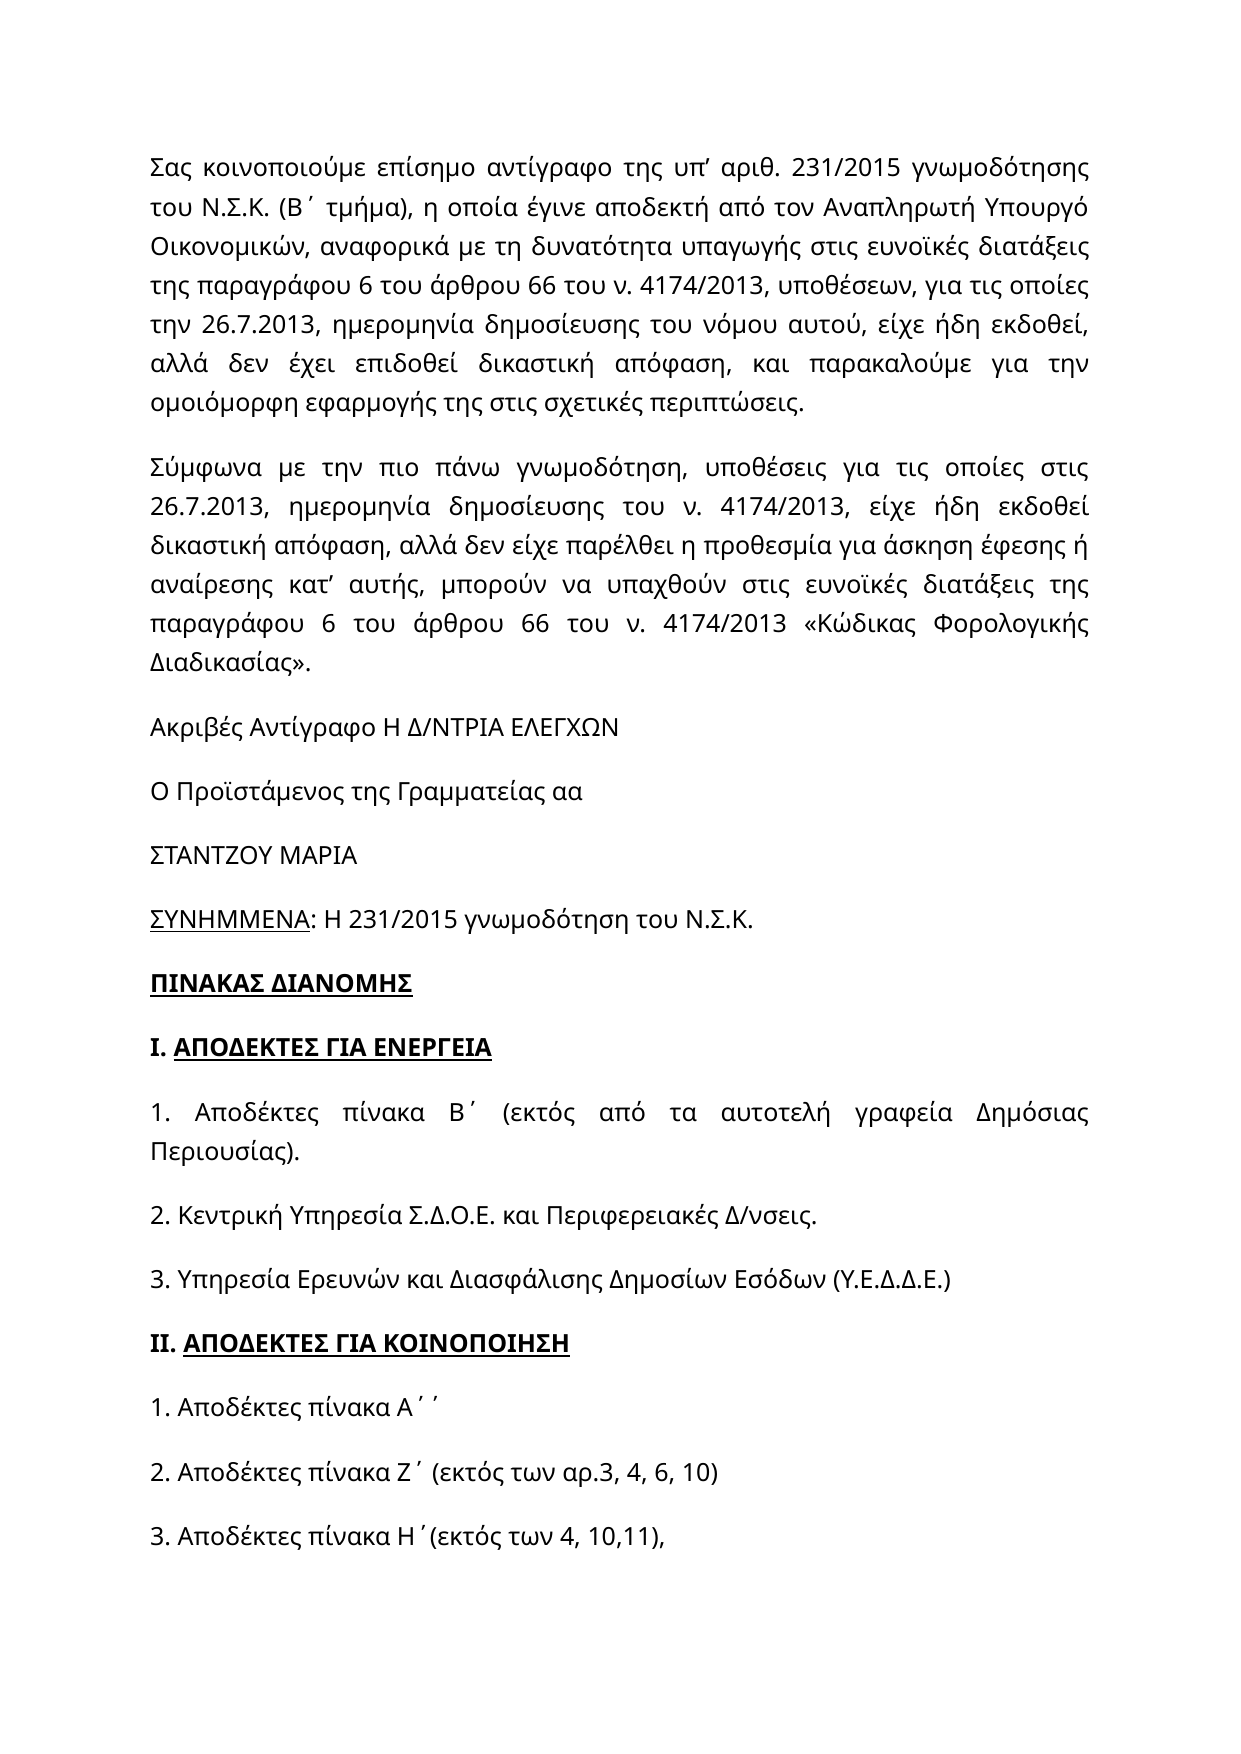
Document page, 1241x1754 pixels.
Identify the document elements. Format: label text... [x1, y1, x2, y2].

text 2. Αποδέκτες πίνακα Ζ΄ (εκτός των αρ.3, 4, 6, 10) [150, 1454, 1090, 1488]
text 1. Αποδέκτες πίνακα Α΄΄ [150, 1390, 1090, 1424]
text 3. Υπηρεσία Ερευνών και Διασφάλισης Δημοσίων Εσόδων (Υ.Ε.Δ.Δ.Ε.) [150, 1262, 1090, 1296]
text 3. Αποδέκτες πίνακα Η΄(εκτός των 4, 10,11), [150, 1518, 1090, 1552]
text 1. Αποδέκτες πίνακα Β΄ (εκτός από τα αυτοτελή γραφεία Δημόσιας Περιουσίας). [150, 1094, 1090, 1167]
text Ακριβές Αντίγραφο Η Δ/ΝΤΡΙΑ ΕΛΕΓΧΩΝ [150, 709, 1090, 743]
text Ι. ΑΠΟΔΕΚΤΕΣ ΓΙΑ ΕΝΕΡΓΕΙΑ [150, 1030, 1090, 1064]
text ΠΙΝΑΚΑΣ ΔΙΑΝΟΜΗΣ [150, 966, 1090, 1000]
text Σας κοινοποιούμε επίσημο αντίγραφο της υπ’ αριθ. 231/2015 γνωμοδότησης του Ν.Σ.Κ. (Β΄ τμήμα), η οποία έγινε αποδεκτή από τον Αναπληρωτή Υπουργό Οικονομικών, αναφορικά με τη δυνατότητα υπαγωγής στις ευνοϊκές διατάξεις της παραγράφου 6 του άρθρου 66 του ν. 4174/2013, υποθέσεων, για τις οποίες την 26.7.2013, ημερομηνία δημοσίευσης του νόμου αυτού, είχε ήδη εκδοθεί, αλλά δεν έχει επιδοθεί δικαστική απόφαση, και παρακαλούμε για την ομοιόμορφη εφαρμογής της στις σχετικές περιπτώσεις. [150, 150, 1090, 419]
text 2. Κεντρική Υπηρεσία Σ.Δ.Ο.Ε. και Περιφερειακές Δ/νσεις. [150, 1197, 1090, 1232]
text ΣΥΝΗΜΜΕΝΑ: Η 231/2015 γνωμοδότηση του Ν.Σ.Κ. [150, 902, 1090, 936]
text Σύμφωνα με την πιο πάνω γνωμοδότηση, υποθέσεις για τις οποίες στις 26.7.2013, ημερομηνία δημοσίευσης του ν. 4174/2013, είχε ήδη εκδοθεί δικαστική απόφαση, αλλά δεν είχε παρέλθει η προθεσμία για άσκηση έφεσης ή αναίρεσης κατ’ αυτής, μπορούν να υπαχθούν στις ευνοϊκές διατάξεις της παραγράφου 6 του άρθρου 66 του ν. 4174/2013 «Κώδικας Φορολογικής Διαδικασίας». [150, 449, 1090, 679]
text Ο Προϊστάμενος της Γραμματείας αα [150, 773, 1090, 807]
text ΣΤΑΝΤΖΟΥ ΜΑΡΙΑ [150, 837, 1090, 872]
text ΙΙ. ΑΠΟΔΕΚΤΕΣ ΓΙΑ ΚΟΙΝΟΠΟΙΗΣΗ [150, 1326, 1090, 1360]
